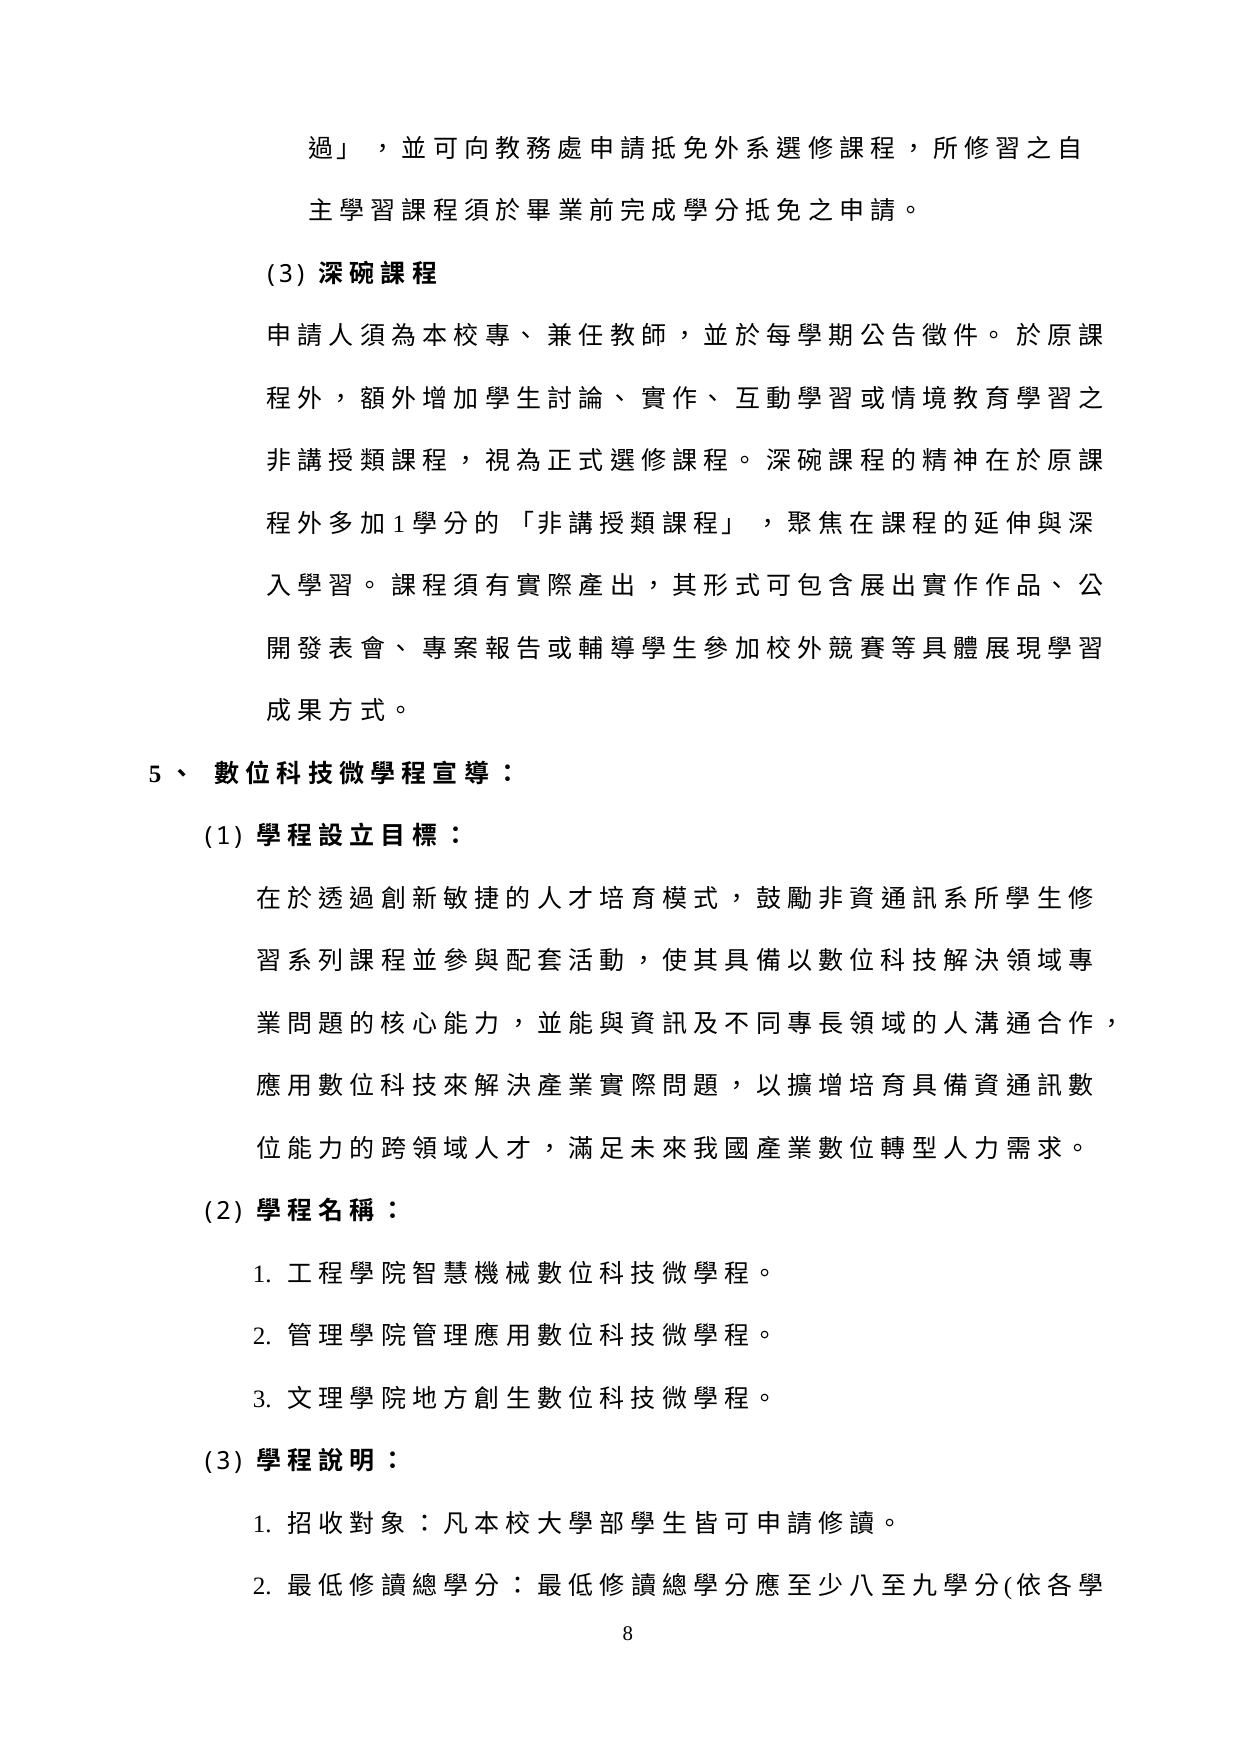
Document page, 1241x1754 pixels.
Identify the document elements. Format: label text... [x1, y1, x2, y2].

list 過」，並可向教務處申請抵免外系選修課程，所修習之自主學習課程須於畢業前完成學分抵免之申請。 [267, 105, 1107, 230]
list 管理學院管理應用數位科技微學程。 [248, 1292, 1107, 1355]
list 學程設立目標： [198, 792, 1107, 855]
text 在於透過創新敏捷的人才培育模式，鼓勵非資通訊系所學生修習系列課程並參與配套活動，使其具備以數位科技解決領域專業問題的核心能力，並能與資訊及不同專長領域的人溝通合作，應用數位科技來解決產業實際問題，以擴增培育具備資通訊數位能力的跨領域人才，滿足未來我國產業數位轉型人力需求。 [248, 855, 1107, 1167]
list 學程說明： [198, 1417, 1107, 1480]
list 數位科技微學程宣導： [148, 730, 1107, 792]
text 申請人須為本校專、兼任教師，並於每學期公告徵件。於原課程外，額外增加學生討論、實作、互動學習或情境教育學習之非講授類課程，視為正式選修課程。深碗課程的精神在於原課程外多加1學分的「非講授類課程」，聚焦在課程的延伸與深入學習。課程須有實際產出，其形式可包含展出實作作品、公開發表會、專案報告或輔導學生參加校外競賽等具體展現學習成果方式。 [261, 292, 1107, 730]
list 文理學院地方創生數位科技微學程。 [248, 1355, 1107, 1417]
list 最低修讀總學分：最低修讀總學分應至少八至九學分(依各學 [248, 1542, 1107, 1605]
list 招收對象：凡本校大學部學生皆可申請修讀。 [248, 1480, 1107, 1542]
list 學程名稱： [198, 1167, 1107, 1230]
list 深碗課程 [261, 230, 1107, 292]
list 工程學院智慧機械數位科技微學程。 [248, 1230, 1107, 1292]
